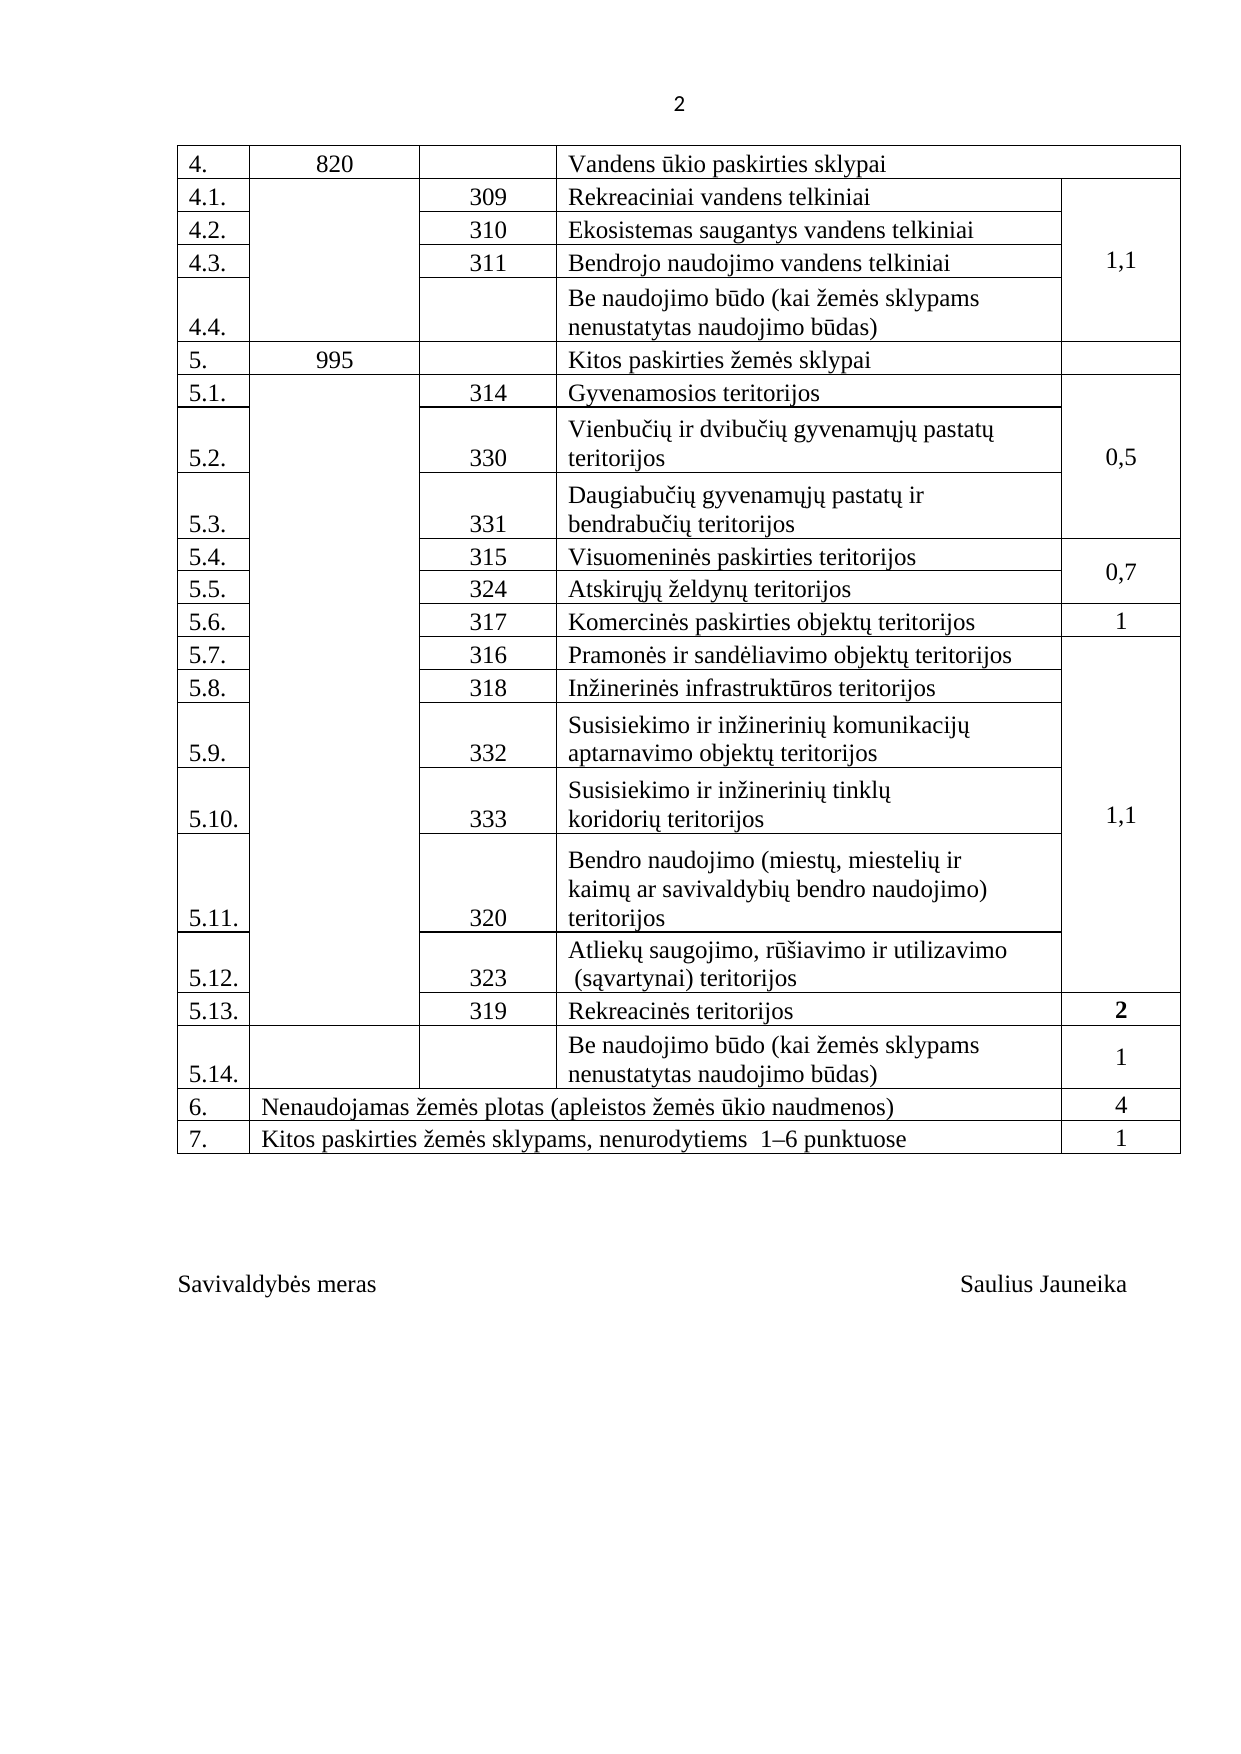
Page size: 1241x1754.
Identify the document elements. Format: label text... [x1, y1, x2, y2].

table_cell 995 [250, 342, 419, 373]
table_cell 319 [420, 993, 556, 1025]
table_cell Daugiabučių gyvenamųjų pastatų ir bendrabučių teritorijos [557, 473, 1061, 538]
table_cell Ekosistemas saugantys vandens telkiniai [557, 212, 1061, 244]
table_cell 4.2. [178, 212, 249, 244]
table_cell Atliekų saugojimo, rūšiavimo ir utilizavimo (sąvartynai) teritorijos [557, 933, 1061, 992]
table_cell [250, 1026, 419, 1088]
table_cell 324 [420, 571, 556, 603]
table_cell 2 [1062, 993, 1180, 1025]
table_cell 5.2. [178, 408, 249, 472]
table_cell Vienbučių ir dvibučių gyvenamųjų pastatų teritorijos [557, 408, 1061, 472]
table_cell [420, 278, 556, 341]
table_cell Be naudojimo būdo (kai žemės sklypams nenustatytas naudojimo būdas) [557, 278, 1061, 341]
table_cell 311 [420, 245, 556, 277]
table_cell 5.5. [178, 571, 249, 603]
table_cell 4. [178, 146, 249, 178]
table_cell 315 [420, 539, 556, 570]
table_cell 1 [1062, 1121, 1180, 1153]
table_cell 5.6. [178, 604, 249, 636]
table_cell Rekreaciniai vandens telkiniai [557, 179, 1061, 211]
table_cell Gyvenamosios teritorijos [557, 375, 1061, 406]
table_cell 5.9. [178, 703, 249, 767]
table_cell 4.3. [178, 245, 249, 277]
table_cell 0,5 [1062, 375, 1180, 538]
table_cell [420, 342, 556, 373]
table_cell Susisiekimo ir inžinerinių komunikacijų aptarnavimo objektų teritorijos [557, 703, 1061, 767]
table_cell Inžinerinės infrastruktūros teritorijos [557, 670, 1061, 702]
table_cell 4.1. [178, 179, 249, 211]
table_cell Susisiekimo ir inžinerinių tinklų koridorių teritorijos [557, 768, 1061, 833]
table_cell Visuomeninės paskirties teritorijos [557, 539, 1061, 570]
table_cell Komercinės paskirties objektų teritorijos [557, 604, 1061, 636]
table_cell 5.4. [178, 539, 249, 570]
table_cell 4.4. [178, 278, 249, 341]
table_cell 1 [1062, 604, 1180, 636]
table_cell 1,1 [1062, 179, 1180, 341]
table_cell 4 [1062, 1089, 1180, 1120]
table_cell 332 [420, 703, 556, 767]
table_cell 5.10. [178, 768, 249, 833]
table_cell 1 [1062, 1026, 1180, 1088]
table_cell Kitos paskirties žemės sklypai [557, 342, 1061, 373]
table_cell [250, 179, 419, 341]
table_cell 316 [420, 637, 556, 669]
table_cell Pramonės ir sandėliavimo objektų teritorijos [557, 637, 1061, 669]
table_cell 0,7 [1062, 539, 1180, 603]
table_cell 7. [178, 1121, 249, 1153]
table_cell 5.3. [178, 473, 249, 538]
table_cell [420, 1026, 556, 1088]
table_cell 333 [420, 768, 556, 833]
table_cell 331 [420, 473, 556, 538]
table_cell Rekreacinės teritorijos [557, 993, 1061, 1025]
table_cell 310 [420, 212, 556, 244]
table_cell 318 [420, 670, 556, 702]
table_cell Nenaudojamas žemės plotas (apleistos žemės ūkio naudmenos) [250, 1089, 1061, 1120]
table_cell [250, 375, 419, 1025]
table_cell 5. [178, 342, 249, 373]
table_cell 5.7. [178, 637, 249, 669]
table_cell 5.1. [178, 375, 249, 406]
table_cell 309 [420, 179, 556, 211]
table_cell 5.14. [178, 1026, 249, 1088]
table_cell Vandens ūkio paskirties sklypai [557, 146, 1180, 178]
table_cell Atskirųjų želdynų teritorijos [557, 571, 1061, 603]
table_cell 6. [178, 1089, 249, 1120]
table_cell 5.8. [178, 670, 249, 702]
table_cell 5.13. [178, 993, 249, 1025]
table_cell Kitos paskirties žemės sklypams, nenurodytiems 1–6 punktuose [250, 1121, 1061, 1153]
table_cell 820 [250, 146, 419, 178]
table_cell [420, 146, 556, 178]
table_cell [1062, 342, 1180, 373]
table_cell 330 [420, 408, 556, 472]
table_cell 5.12. [178, 933, 249, 992]
table_cell 5.11. [178, 834, 249, 931]
table_cell 317 [420, 604, 556, 636]
text Savivaldybės meras Saulius Jauneika [177, 1269, 1181, 1298]
table_cell 1,1 [1062, 637, 1180, 992]
table_cell Be naudojimo būdo (kai žemės sklypams nenustatytas naudojimo būdas) [557, 1026, 1061, 1088]
table_cell 323 [420, 933, 556, 992]
table_cell Bendro naudojimo (miestų, miestelių ir kaimų ar savivaldybių bendro naudojimo) teritorijos [557, 834, 1061, 931]
table_cell 320 [420, 834, 556, 931]
table_cell 314 [420, 375, 556, 406]
table_cell Bendrojo naudojimo vandens telkiniai [557, 245, 1061, 277]
